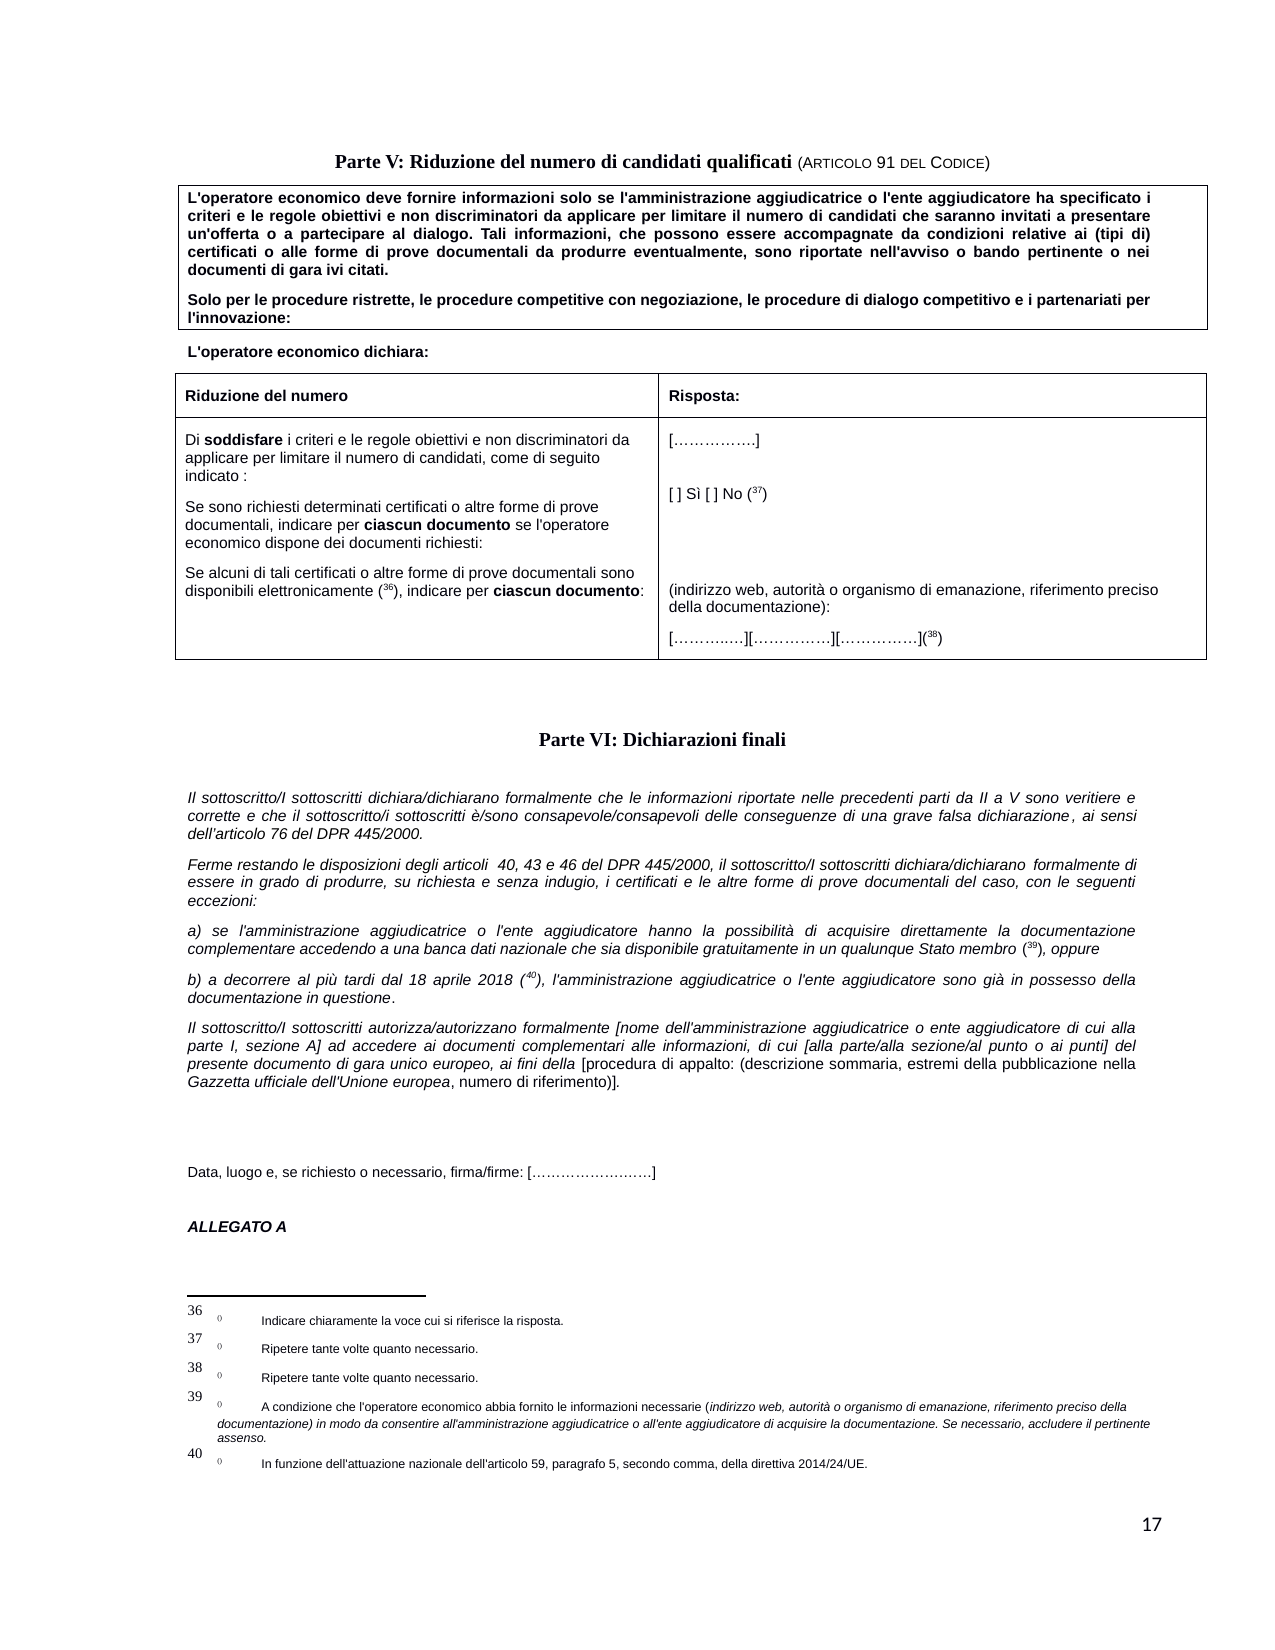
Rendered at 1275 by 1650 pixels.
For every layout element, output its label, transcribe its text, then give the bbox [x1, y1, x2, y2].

table_header Risposta: [659, 374, 1206, 417]
table_cell Di soddisfare i criteri e le regole obiettivi e non discriminatori da applicare per limitare il numero di candidati, come di seguito indicato : Se sono richiesti determinati certificati o altre forme di prove documentali, indicare per ciascun documento se l'operatore economico dispone dei documenti richiesti: Se alcuni di tali certificati o altre forme di prove documentali sono disponibili elettronicamente (), indicare per ciascun documento: [176, 418, 658, 659]
text Il sottoscritto/I sottoscritti autorizza/autorizzano formalmente [nome dell'amministrazione aggiudicatrice o ente aggiudicatore di cui alla parte I, sezione A] ad accedere ai documenti complementari alle informazioni, di cui [alla parte/alla sezione/al punto o ai punti] del presente documento di gara unico europeo, ai fini della [procedura di appalto: (descrizione sommaria, estremi della pubblicazione nella Gazzetta ufficiale dell'Unione europea, numero di riferimento)]. [187, 1019, 1137, 1091]
text a) se l'amministrazione aggiudicatrice o l'ente aggiudicatore hanno la possibilità di acquisire direttamente la documentazione complementare accedendo a una banca dati nazionale che sia disponibile gratuitamente in un qualunque Stato membro (), oppure [187, 922, 1137, 958]
table_cell […………….] [ ] Sì [ ] No () (indirizzo web, autorità o organismo di emanazione, riferimento preciso della documentazione): [………..…][……………][……………]() [659, 418, 1206, 659]
text Solo per le procedure ristrette, le procedure competitive con negoziazione, le procedure di dialogo competitivo e i partenariati per l'innovazione: [179, 288, 1207, 329]
text () In funzione dell'attuazione nazionale dell'articolo 59, paragrafo 5, secondo comma, della direttiva 2014/24/UE. [187, 1445, 1197, 1474]
text Data, luogo e, se richiesto o necessario, firma/firme: [……………….……] [187, 1163, 1137, 1180]
text L'operatore economico deve fornire informazioni solo se l'amministrazione aggiudicatrice o l'ente aggiudicatore ha specificato i criteri e le regole obiettivi e non discriminatori da applicare per limitare il numero di candidati che saranno invitati a presentare un'offerta o a partecipare al dialogo. Tali informazioni, che possono essere accompagnate da condizioni relative ai (tipi di) certificati o alle forme di prove documentali da produrre eventualmente, sono riportate nell'avviso o bando pertinente o nei documenti di gara ivi citati. [179, 186, 1207, 278]
text Il sottoscritto/I sottoscritti dichiara/dichiarano formalmente che le informazioni riportate nelle precedenti parti da II a V sono veritiere e corrette e che il sottoscritto/i sottoscritti è/sono consapevole/consapevoli delle conseguenze di una grave falsa dichiarazione, ai sensi dell’articolo 76 del DPR 445/2000. [187, 789, 1137, 843]
text b) a decorrere al più tardi dal 18 aprile 2018 (), l'amministrazione aggiudicatrice o l'ente aggiudicatore sono già in possesso della documentazione in questione. [187, 970, 1137, 1006]
title Parte VI: Dichiarazioni finali [187, 728, 1137, 751]
text ALLEGATO A [187, 1217, 1137, 1236]
table_header Riduzione del numero [176, 374, 658, 417]
text Parte V: Riduzione del numero di candidati qualificati (Articolo 91 del Codice) [187, 150, 1137, 173]
text L'operatore economico dichiara: [187, 343, 1137, 361]
text Ferme restando le disposizioni degli articoli 40, 43 e 46 del DPR 445/2000, il sottoscritto/I sottoscritti dichiara/dichiarano formalmente di essere in grado di produrre, su richiesta e senza indugio, i certificati e le altre forme di prove documentali del caso, con le seguenti eccezioni: [187, 855, 1137, 909]
text () A condizione che l'operatore economico abbia fornito le informazioni necessarie (indirizzo web, autorità o organismo di emanazione, riferimento preciso della documentazione) in modo da consentire all'amministrazione aggiudicatrice o all'ente aggiudicatore di acquisire la documentazione. Se necessario, accludere il pertinente assenso. [187, 1388, 1197, 1445]
